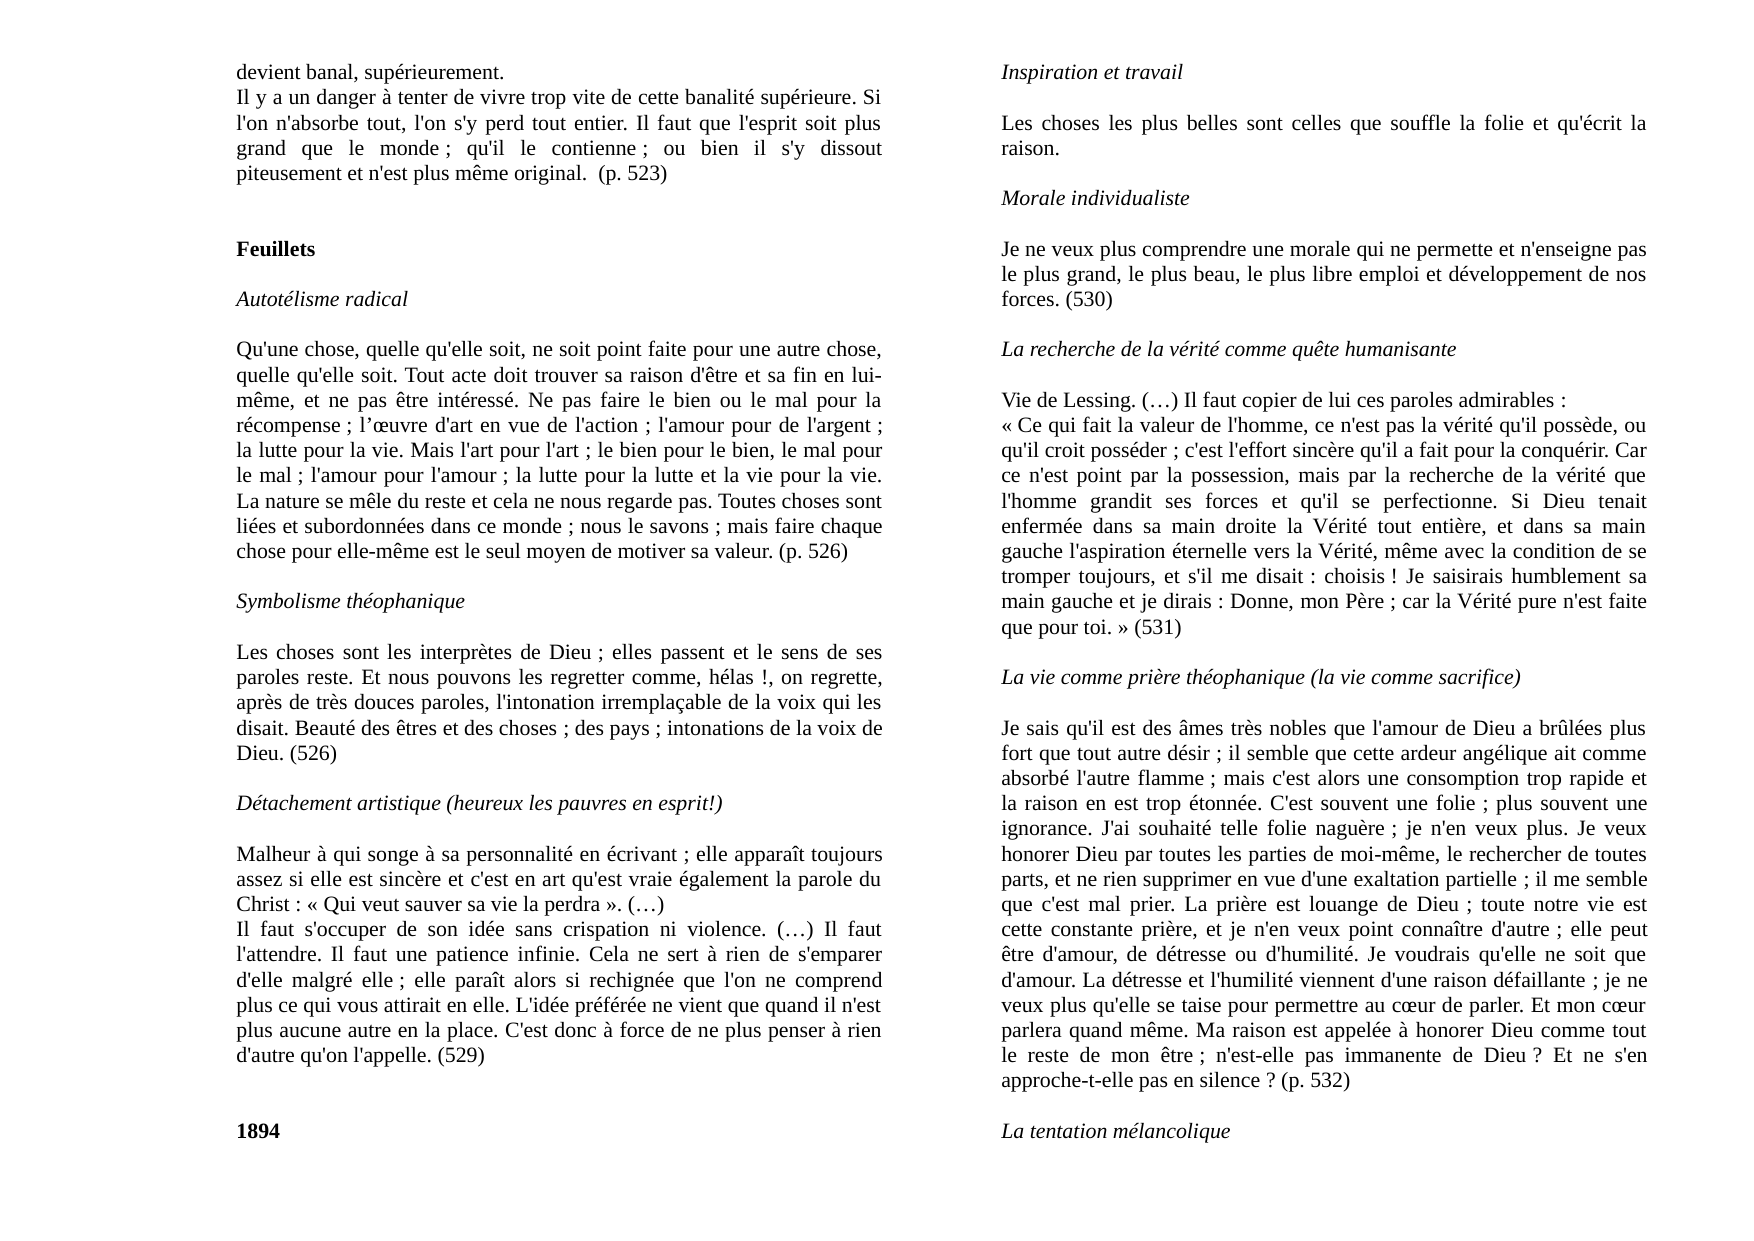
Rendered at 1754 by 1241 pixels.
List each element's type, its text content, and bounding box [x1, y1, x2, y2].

text Feuillets [236, 236, 883, 261]
text La vie comme prière théophanique (la vie comme sacrifice) [1001, 664, 1648, 689]
text La recherche de la vérité comme quête humanisante [1001, 336, 1648, 362]
text 1894 [236, 1118, 883, 1143]
text Il y a un danger à tenter de vivre trop vite de cette banalité supérieure. Si l'on n'absorbe tout, l'on s'y perd tout entier. Il faut que l'esprit soit plus grand que le monde ; qu'il le contienne ; ou bien il s'y dissout piteusement et n'est plus même original. (p. 523) [236, 84, 883, 185]
text Morale individualiste [1001, 185, 1648, 210]
text Autotélisme radical [236, 286, 883, 311]
text Inspiration et travail [1001, 59, 1648, 84]
text « Ce qui fait la valeur de l'homme, ce n'est pas la vérité qu'il possède, ou qu'il croit posséder ; c'est l'effort sincère qu'il a fait pour la conquérir. Car ce n'est point par la possession, mais par la recherche de la vérité que l'homme grandit ses forces et qu'il se perfectionne. Si Dieu tenait enfermée dans sa main droite la Vérité tout entière, et dans sa main gauche l'aspiration éternelle vers la Vérité, même avec la condition de se tromper toujours, et s'il me disait : choisis ! Je saisirais humblement sa main gauche et je dirais : Donne, mon Père ; car la Vérité pure n'est faite que pour toi. » (531) [1001, 412, 1648, 639]
text Détachement artistique (heureux les pauvres en esprit!) [236, 790, 883, 815]
text Je ne veux plus comprendre une morale qui ne permette et n'enseigne pas le plus grand, le plus beau, le plus libre emploi et développement de nos forces. (530) [1001, 236, 1648, 311]
text Vie de Lessing. (…) Il faut copier de lui ces paroles admirables : [1001, 387, 1648, 412]
text Symbolisme théophanique [236, 588, 883, 614]
text Il faut s'occuper de son idée sans crispation ni violence. (…) Il faut l'attendre. Il faut une patience infinie. Cela ne sert à rien de s'emparer d'elle malgré elle ; elle paraît alors si rechignée que l'on ne comprend plus ce qui vous attirait en elle. L'idée préférée ne vient que quand il n'est plus aucune autre en la place. C'est donc à force de ne plus penser à rien d'autre qu'on l'appelle. (529) [236, 916, 883, 1067]
text Qu'une chose, quelle qu'elle soit, ne soit point faite pour une autre chose, quelle qu'elle soit. Tout acte doit trouver sa raison d'être et sa fin en lui-même, et ne pas être intéressé. Ne pas faire le bien ou le mal pour la récompense ; l’œuvre d'art en vue de l'action ; l'amour pour de l'argent ; la lutte pour la vie. Mais l'art pour l'art ; le bien pour le bien, le mal pour le mal ; l'amour pour l'amour ; la lutte pour la lutte et la vie pour la vie. La nature se mêle du reste et cela ne nous regarde pas. Toutes choses sont liées et subordonnées dans ce monde ; nous le savons ; mais faire chaque chose pour elle-même est le seul moyen de motiver sa valeur. (p. 526) [236, 336, 883, 563]
text Je sais qu'il est des âmes très nobles que l'amour de Dieu a brûlées plus fort que tout autre désir ; il semble que cette ardeur angélique ait comme absorbé l'autre flamme ; mais c'est alors une consomption trop rapide et la raison en est trop étonnée. C'est souvent une folie ; plus souvent une ignorance. J'ai souhaité telle folie naguère ; je n'en veux plus. Je veux honorer Dieu par toutes les parties de moi-même, le rechercher de toutes parts, et ne rien supprimer en vue d'une exaltation partielle ; il me semble que c'est mal prier. La prière est louange de Dieu ; toute notre vie est cette constante prière, et je n'en veux point connaître d'autre ; elle peut être d'amour, de détresse ou d'humilité. Je voudrais qu'elle ne soit que d'amour. La détresse et l'humilité viennent d'une raison défaillante ; je ne veux plus qu'elle se taise pour permettre au cœur de parler. Et mon cœur parlera quand même. Ma raison est appelée à honorer Dieu comme tout le reste de mon être ; n'est-elle pas immanente de Dieu ? Et ne s'en approche-t-elle pas en silence ? (p. 532) [1001, 714, 1648, 1093]
text La tentation mélancolique [1001, 1118, 1648, 1143]
text Les choses les plus belles sont celles que souffle la folie et qu'écrit la raison. [1001, 109, 1648, 160]
text devient banal, supérieurement. [236, 59, 883, 84]
text Les choses sont les interprètes de Dieu ; elles passent et le sens de ses paroles reste. Et nous pouvons les regretter comme, hélas !, on regrette, après de très douces paroles, l'intonation irremplaçable de la voix qui les disait. Beauté des êtres et des choses ; des pays ; intonations de la voix de Dieu. (526) [236, 639, 883, 765]
text Malheur à qui songe à sa personnalité en écrivant ; elle apparaît toujours assez si elle est sincère et c'est en art qu'est vraie également la parole du Christ : « Qui veut sauver sa vie la perdra ». (…) [236, 841, 883, 916]
